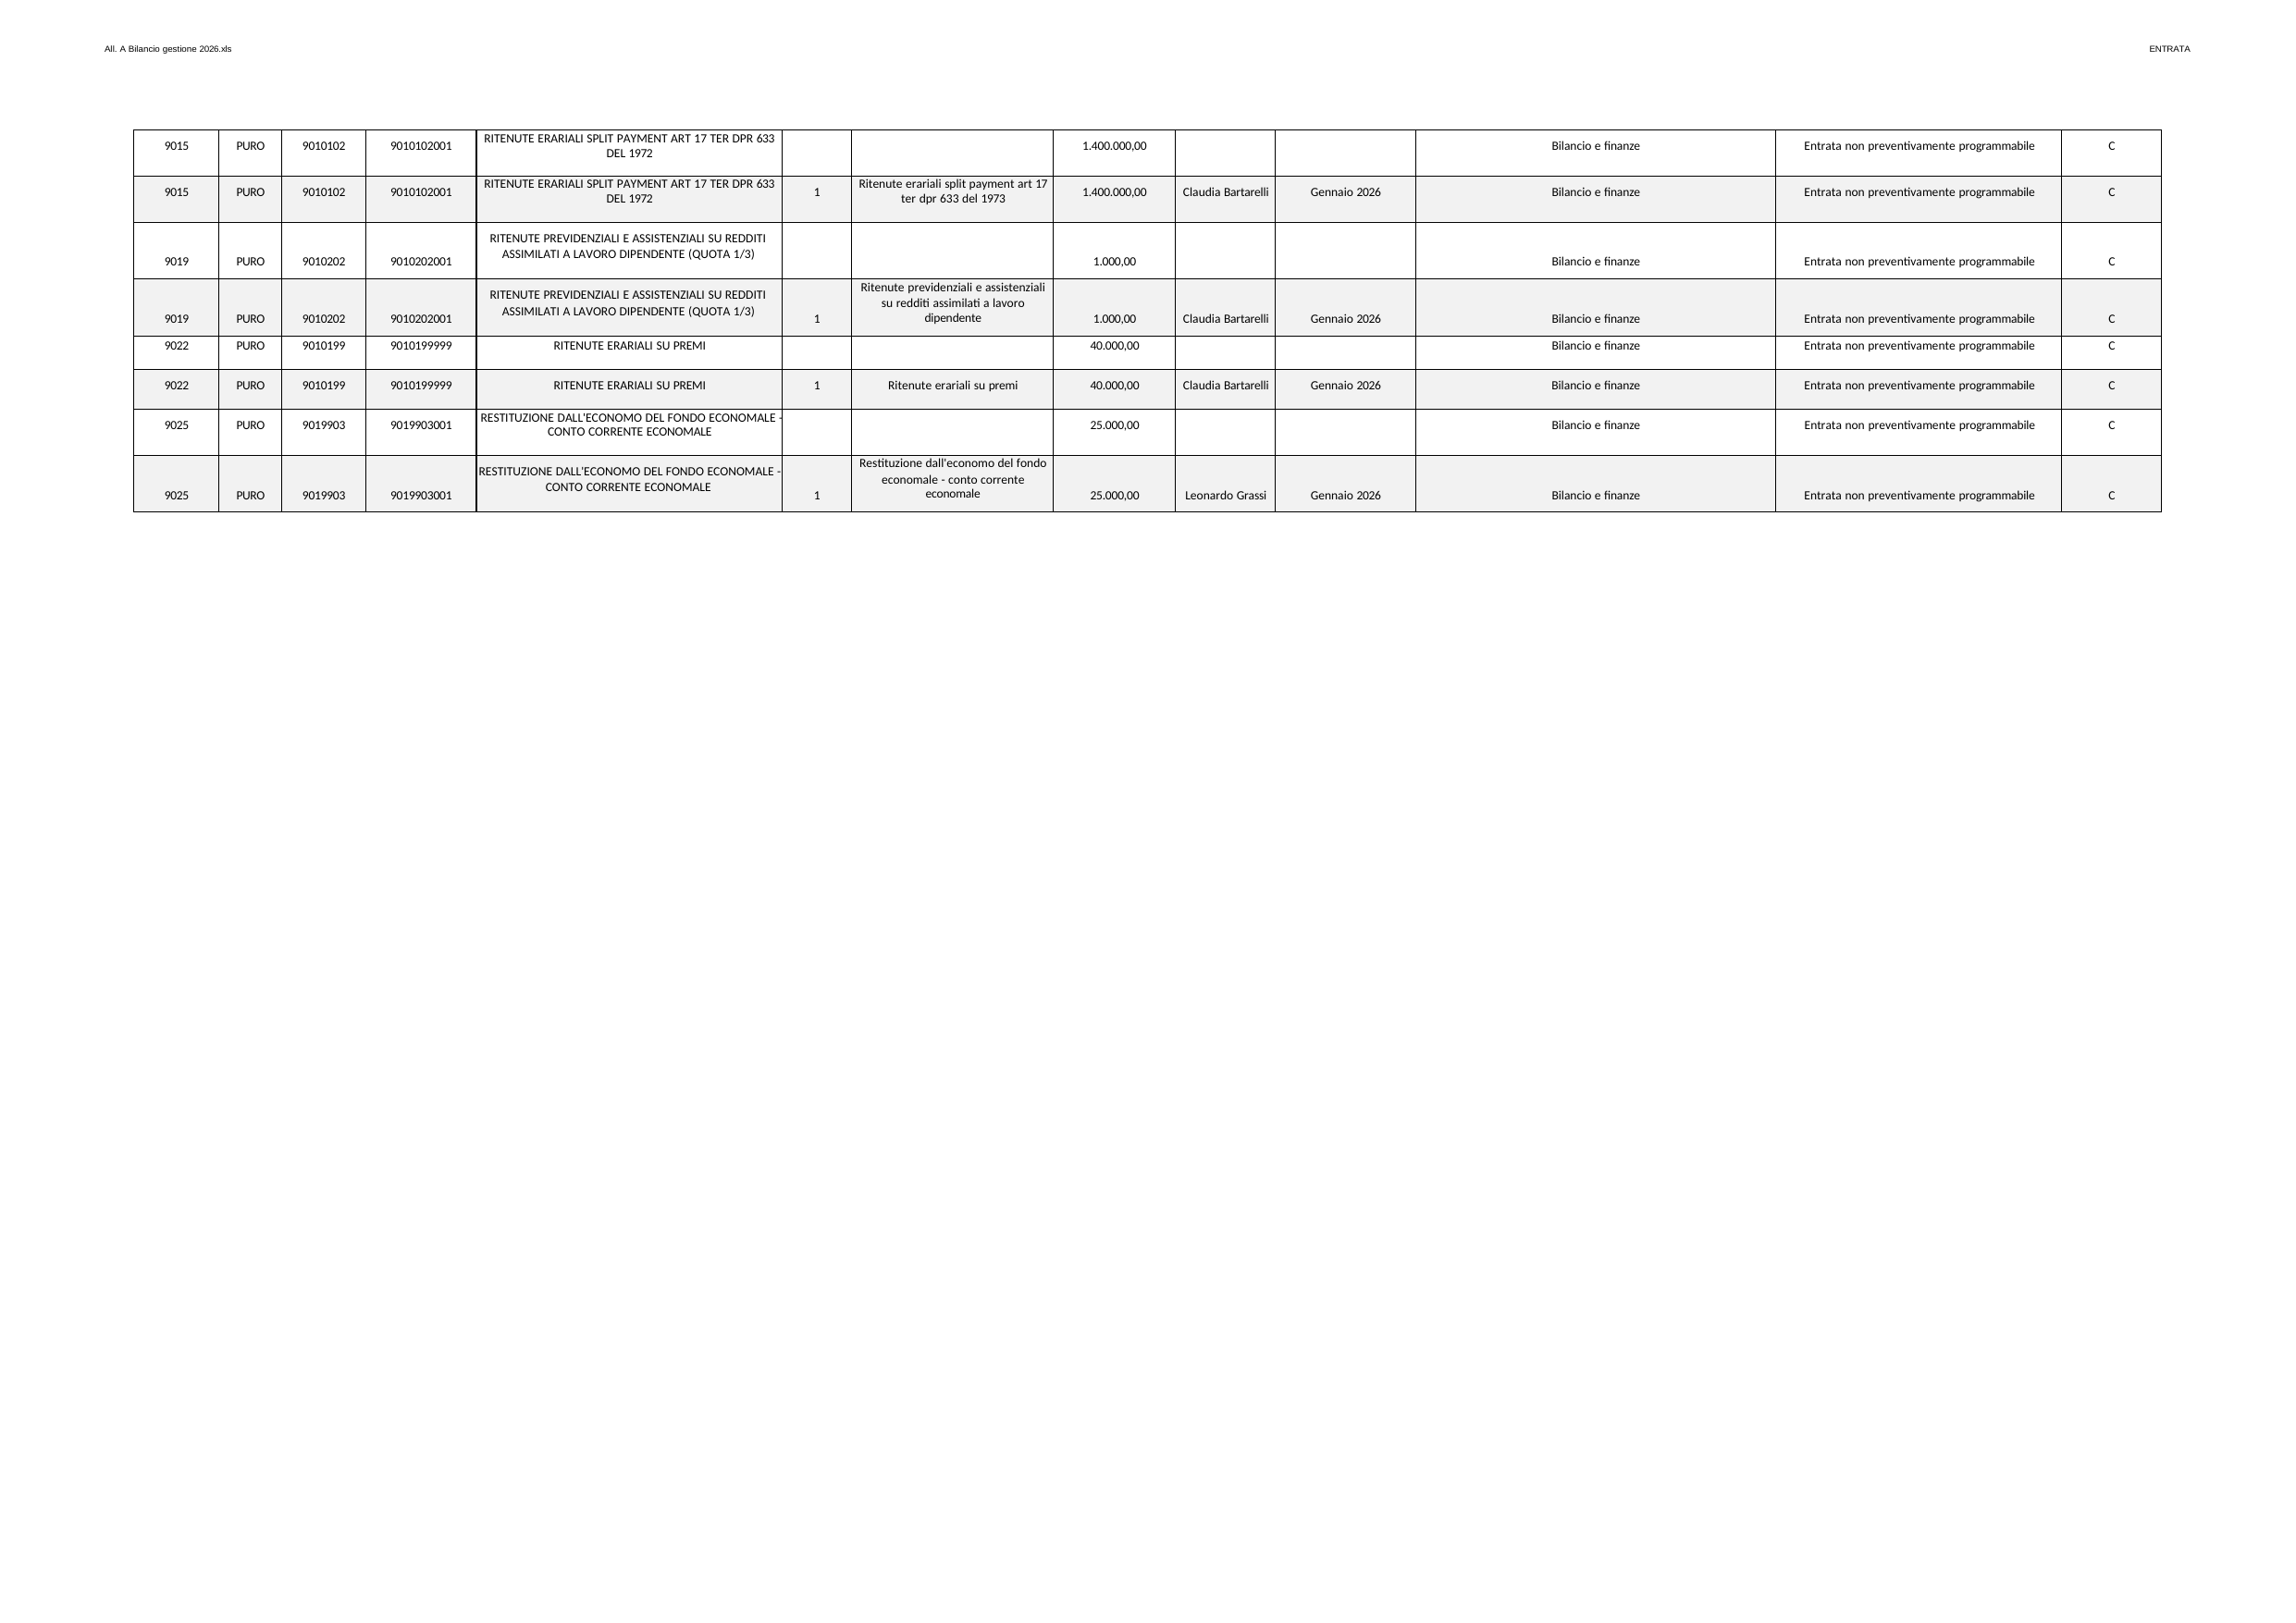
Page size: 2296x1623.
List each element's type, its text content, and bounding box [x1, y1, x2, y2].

table_cell Entrata non preventivamente programmabile [1776, 370, 2061, 409]
table_cell PURO [219, 279, 281, 336]
table_cell 9010202 [282, 223, 365, 278]
table_cell [852, 337, 1053, 369]
table_cell RITENUTE ERARIALI SPLIT PAYMENT ART 17 TER DPR 633 DEL 1972 [477, 177, 782, 221]
table_cell [783, 223, 851, 278]
table_cell 9010102001 [366, 177, 475, 221]
table_cell 9019 [134, 223, 218, 278]
table_cell Entrata non preventivamente programmabile [1776, 279, 2061, 336]
table_cell RITENUTE PREVIDENZIALI E ASSISTENZIALI SU REDDITI ASSIMILATI A LAVORO DIPENDENTE (QUOTA 1/3) [477, 223, 782, 278]
table_cell Entrata non preventivamente programmabile [1776, 177, 2061, 221]
table_cell 9010102 [282, 177, 365, 221]
table_cell [783, 337, 851, 369]
table_cell 9010199 [282, 370, 365, 409]
table_cell C [2062, 279, 2161, 336]
table_cell [1176, 223, 1275, 278]
table_cell Gennaio 2026 [1276, 177, 1415, 221]
table_cell 9019903 [282, 410, 365, 455]
table_cell [783, 130, 851, 176]
table_cell PURO [219, 456, 281, 511]
table_cell 1 [783, 177, 851, 221]
table_cell C [2062, 177, 2161, 221]
table_cell PURO [219, 370, 281, 409]
table_cell C [2062, 223, 2161, 278]
table_cell [1276, 223, 1415, 278]
table_cell 9019 [134, 279, 218, 336]
table_cell 40.000,00 [1054, 337, 1175, 369]
table_cell C [2062, 130, 2161, 176]
table_cell 9015 [134, 130, 218, 176]
table_cell Claudia Bartarelli [1176, 177, 1275, 221]
table_cell RESTITUZIONE DALL'ECONOMO DEL FONDO ECONOMALE - CONTO CORRENTE ECONOMALE [477, 410, 782, 455]
table_cell 1 [783, 279, 851, 336]
table_cell Bilancio e finanze [1416, 130, 1775, 176]
table_cell [852, 410, 1053, 455]
table_cell 9022 [134, 370, 218, 409]
table_cell Bilancio e finanze [1416, 223, 1775, 278]
table_cell [1176, 337, 1275, 369]
table_cell [852, 130, 1053, 176]
table_cell RITENUTE ERARIALI SU PREMI [477, 337, 782, 369]
table_cell [1276, 410, 1415, 455]
table_cell 1 [783, 456, 851, 511]
table_cell RITENUTE PREVIDENZIALI E ASSISTENZIALI SU REDDITI ASSIMILATI A LAVORO DIPENDENTE (QUOTA 1/3) [477, 279, 782, 336]
table_cell [1276, 130, 1415, 176]
table_cell Entrata non preventivamente programmabile [1776, 410, 2061, 455]
table_cell PURO [219, 337, 281, 369]
table_cell PURO [219, 410, 281, 455]
table_cell Ritenute erariali split payment art 17 ter dpr 633 del 1973 [852, 177, 1053, 221]
table_cell PURO [219, 130, 281, 176]
table_cell 1.000,00 [1054, 279, 1175, 336]
table_cell RESTITUZIONE DALL'ECONOMO DEL FONDO ECONOMALE - CONTO CORRENTE ECONOMALE [477, 456, 782, 511]
table_cell Gennaio 2026 [1276, 456, 1415, 511]
table_cell 1.000,00 [1054, 223, 1175, 278]
table_cell Gennaio 2026 [1276, 279, 1415, 336]
table_cell Leonardo Grassi [1176, 456, 1275, 511]
table_cell 9025 [134, 456, 218, 511]
table_cell 1.400.000,00 [1054, 130, 1175, 176]
table_cell Entrata non preventivamente programmabile [1776, 337, 2061, 369]
table_cell Gennaio 2026 [1276, 370, 1415, 409]
table_cell Claudia Bartarelli [1176, 370, 1275, 409]
table_cell Claudia Bartarelli [1176, 279, 1275, 336]
table_cell 9010199 [282, 337, 365, 369]
table_cell [783, 410, 851, 455]
table_cell 9010202001 [366, 279, 475, 336]
table_cell Entrata non preventivamente programmabile [1776, 456, 2061, 511]
table_cell PURO [219, 177, 281, 221]
table_cell 9010202 [282, 279, 365, 336]
table_cell Entrata non preventivamente programmabile [1776, 223, 2061, 278]
table_cell 25.000,00 [1054, 410, 1175, 455]
table_cell 9019903001 [366, 456, 475, 511]
table_cell Ritenute erariali su premi [852, 370, 1053, 409]
table_cell RITENUTE ERARIALI SPLIT PAYMENT ART 17 TER DPR 633 DEL 1972 [477, 130, 782, 176]
table_cell [1176, 130, 1275, 176]
table_cell Bilancio e finanze [1416, 370, 1775, 409]
table_cell [1276, 337, 1415, 369]
table_cell [1176, 410, 1275, 455]
table_cell C [2062, 456, 2161, 511]
table_cell C [2062, 370, 2161, 409]
table_cell Bilancio e finanze [1416, 177, 1775, 221]
table_cell 9010102001 [366, 130, 475, 176]
table_cell 1.400.000,00 [1054, 177, 1175, 221]
table_cell Ritenute previdenziali e assistenziali su redditi assimilati a lavoro dipendente [852, 279, 1053, 336]
table_cell Bilancio e finanze [1416, 279, 1775, 336]
table_cell Restituzione dall'economo del fondo economale - conto corrente economale [852, 456, 1053, 511]
table_cell 1 [783, 370, 851, 409]
table_cell C [2062, 337, 2161, 369]
table_cell 9010199999 [366, 370, 475, 409]
table_cell 9019903 [282, 456, 365, 511]
table_cell 9022 [134, 337, 218, 369]
table_cell Bilancio e finanze [1416, 456, 1775, 511]
table_cell Bilancio e finanze [1416, 337, 1775, 369]
table_cell 40.000,00 [1054, 370, 1175, 409]
table_cell PURO [219, 223, 281, 278]
table_cell [852, 223, 1053, 278]
table_cell 9025 [134, 410, 218, 455]
table_cell 9010102 [282, 130, 365, 176]
table_cell RITENUTE ERARIALI SU PREMI [477, 370, 782, 409]
table_cell 25.000,00 [1054, 456, 1175, 511]
table_cell 9010199999 [366, 337, 475, 369]
table_cell 9010202001 [366, 223, 475, 278]
table_cell 9015 [134, 177, 218, 221]
table_cell C [2062, 410, 2161, 455]
table_cell 9019903001 [366, 410, 475, 455]
table_cell Bilancio e finanze [1416, 410, 1775, 455]
table_cell Entrata non preventivamente programmabile [1776, 130, 2061, 176]
